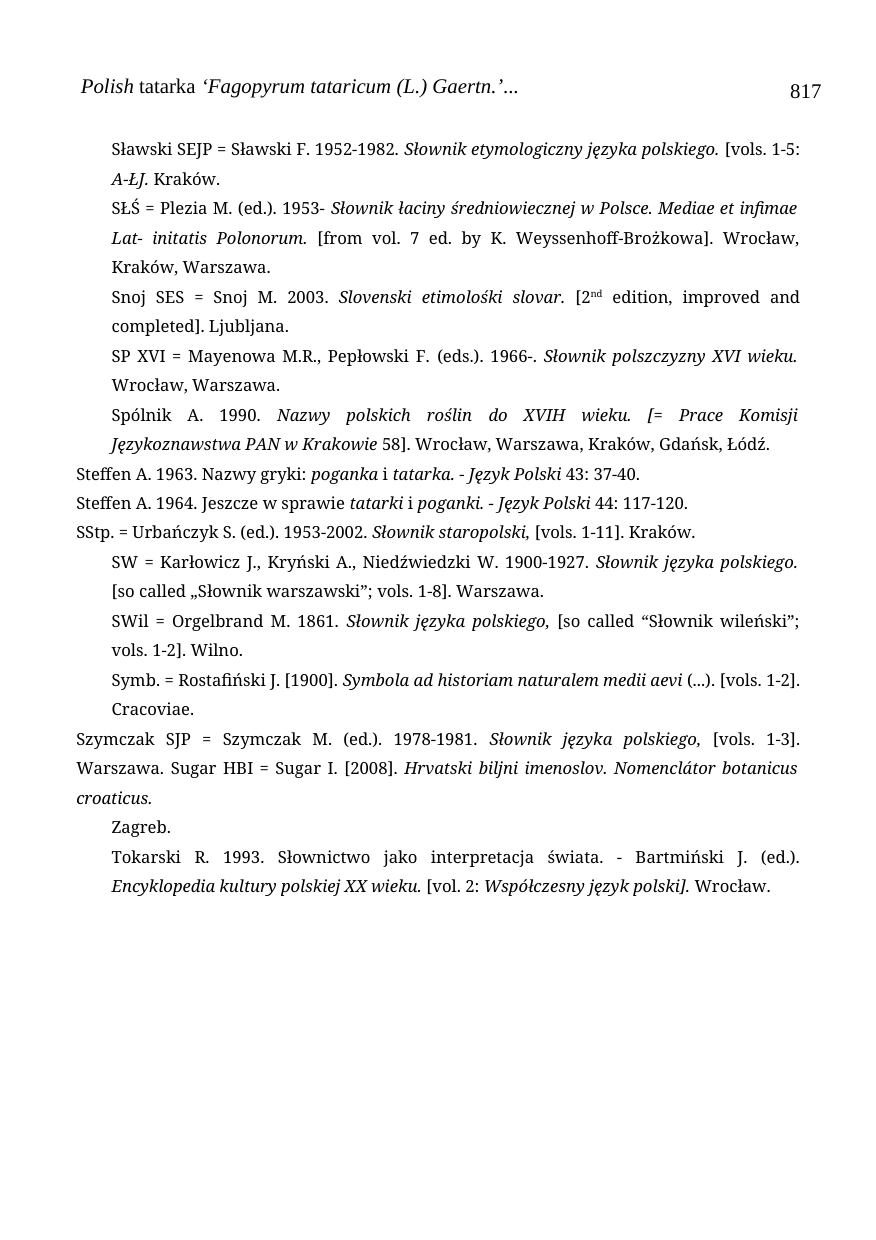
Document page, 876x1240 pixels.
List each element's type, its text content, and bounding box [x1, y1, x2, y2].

text Symb. = Rostafiński J. [1900]. Symbola ad historiam naturalem medii aevi (...). [vols. 1-2]. Cracoviae. [111, 668, 800, 721]
text Tokarski R. 1993. Słownictwo jako interpretacja świata. - Bartmiński J. (ed.). Encyklopedia kultury polskiej XX wieku. [vol. 2: Współczesny język polski]. Wrocław. [111, 845, 800, 898]
text Vajs N. 2003. Hrvatska povijesna fitonimija. Zagreb. [76, 904, 800, 908]
text SStp. = Urbańczyk S. (ed.). 1953-2002. Słownik staropolski, [vols. 1-11]. Kraków. [76, 521, 800, 544]
text Zagreb. [76, 816, 800, 839]
text SP XVI = Mayenowa M.R., Pepłowski F. (eds.). 1966-. Słownik polszczyzny XVI wieku. Wrocław, Warszawa. [111, 344, 800, 396]
text SW = Karłowicz J., Kryński A., Niedźwiedzki W. 1900-1927. Słownik języka polskiego. [so called „Słownik warszawski”; vols. 1-8]. Warszawa. [111, 551, 800, 603]
text Spólnik A. 1990. Nazwy polskich roślin do XVIH wieku. [= Prace Komisji Językoznawstwa PAN w Krakowie 58]. Wrocław, Warszawa, Kraków, Gdańsk, Łódź. [111, 403, 800, 455]
text SŁŚ = Plezia M. (ed.). 1953- Słownik łaciny średniowiecznej w Polsce. Mediae et infimae Lat- initatis Polonorum. [from vol. 7 ed. by K. Weyssenhoff-Brożkowa]. Wrocław, Kraków, Warszawa. [111, 197, 800, 278]
text Polish tatarka ‘Fagopyrum tataricum (L.) Gaertn.’... [81, 74, 538, 98]
text Snoj SES = Snoj M. 2003. Slovenski etimolośki slovar. [2nd edition, improved and completed]. Ljubljana. [111, 285, 800, 337]
text Szymczak SJP = Szymczak M. (ed.). 1978-1981. Słownik języka polskiego, [vols. 1-3]. Warszawa. Sugar HBI = Sugar I. [2008]. Hrvatski biljni imenoslov. Nomenclátor botanicus croaticus. [76, 727, 800, 809]
text Steffen A. 1964. Jeszcze w sprawie tatarki i poganki. - Język Polski 44: 117-120. [76, 492, 800, 514]
text 817 [790, 79, 822, 103]
text Sławski SEJP = Sławski F. 1952-1982. Słownik etymologiczny języka polskiego. [vols. 1-5: A-ŁJ. Kraków. [111, 138, 800, 190]
text Steffen A. 1963. Nazwy gryki: poganka i tatarka. - Język Polski 43: 37-40. [76, 462, 800, 485]
text SWil = Orgelbrand M. 1861. Słownik języka polskiego, [so called “Słownik wileński”; vols. 1-2]. Wilno. [111, 609, 800, 662]
